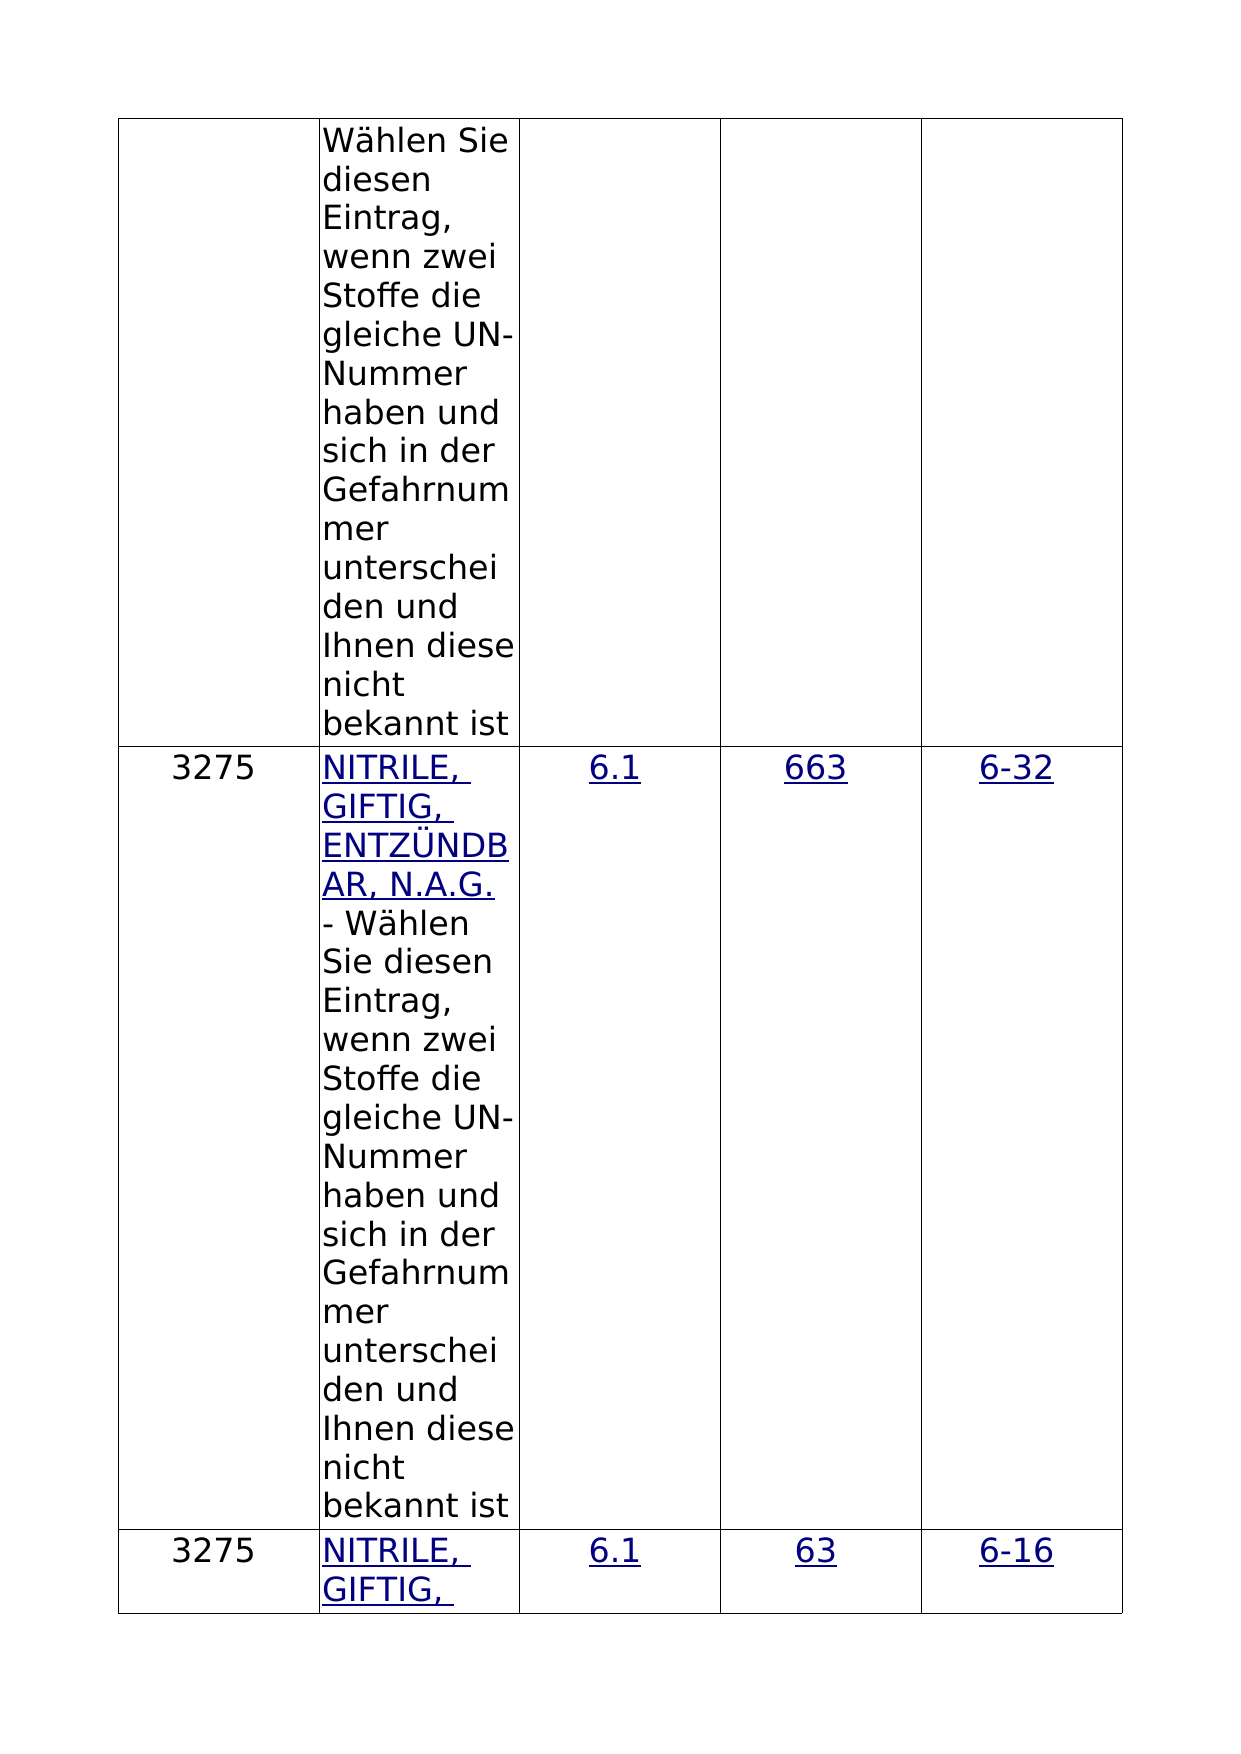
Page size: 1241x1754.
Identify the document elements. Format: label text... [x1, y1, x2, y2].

table_cell NITRILE, GIFTIG, ENTZÜNDBAR, N.A.G. - Wählen Sie diesen Eintrag, wenn zwei Stoffe die gleiche UN-Nummer haben und sich in der Gefahrnummer unterscheiden und Ihnen diese nicht bekannt ist [320, 747, 519, 1529]
table_cell NITRILE, GIFTIG, [320, 1530, 519, 1612]
table_cell [119, 119, 319, 746]
table_cell 6-32 [922, 747, 1122, 1529]
table_cell [922, 119, 1122, 746]
table_cell 6-16 [922, 1530, 1122, 1612]
table_cell 3275 [119, 1530, 319, 1612]
table_cell - Wählen Sie diesen Eintrag, wenn zwei Stoffe die gleiche UN-Nummer haben und sich in der Gefahrnummer unterscheiden und Ihnen diese nicht bekannt ist [320, 119, 519, 746]
table_cell 6.1 [520, 747, 720, 1529]
table_cell 663 [721, 747, 921, 1529]
table_cell 3275 [119, 747, 319, 1529]
table_cell 63 [721, 1530, 921, 1612]
table_cell 6.1 [520, 1530, 720, 1612]
table_cell [721, 119, 921, 746]
table_cell [520, 119, 720, 746]
